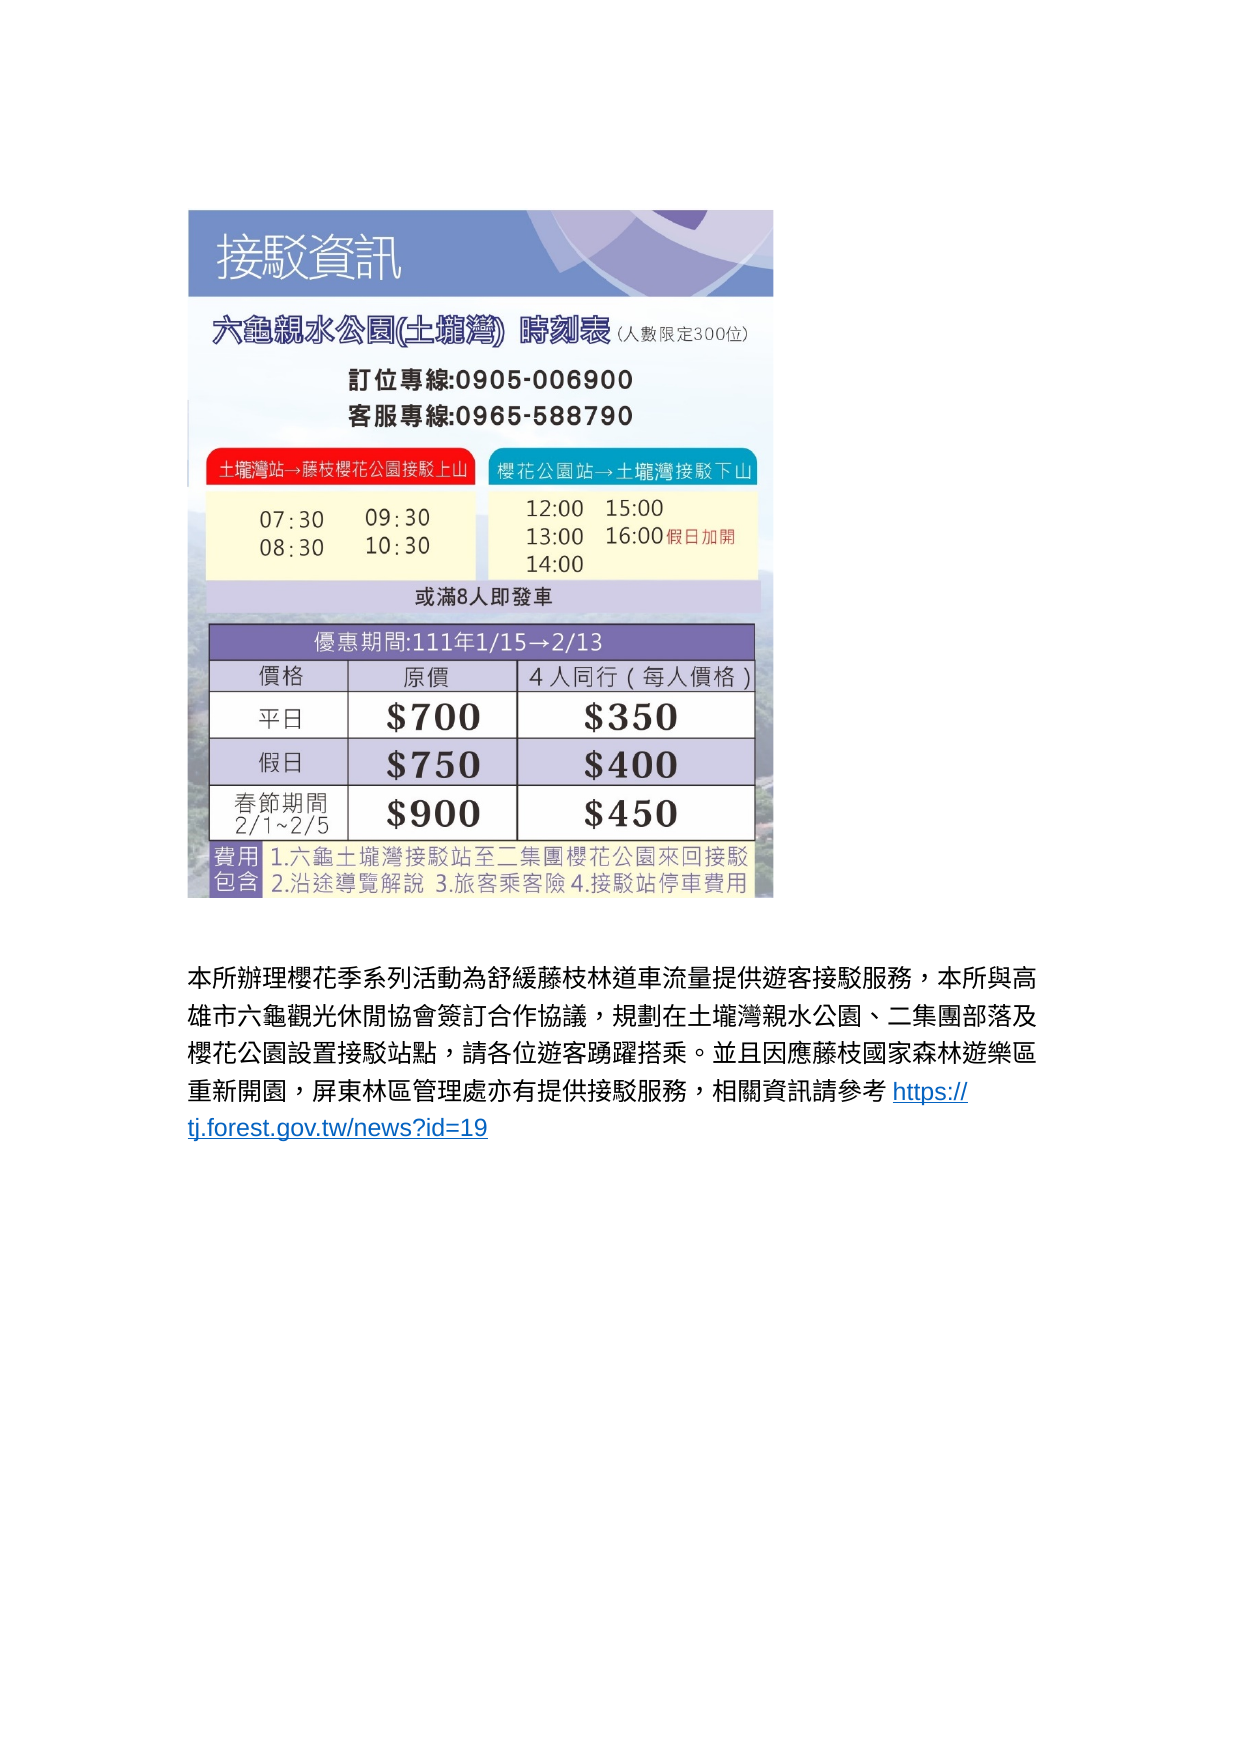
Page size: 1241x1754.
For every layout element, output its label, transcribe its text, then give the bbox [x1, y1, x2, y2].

text 本所辦理櫻花季系列活動為舒緩藤枝林道車流量提供遊客接駁服務，本所與高雄市六龜觀光休閒協會簽訂合作協議，規劃在土壠灣親水公園、二集團部落及櫻花公園設置接駁站點，請各位遊客踴躍搭乘。並且因應藤枝國家森林遊樂區重新開園，屏東林區管理處亦有提供接駁服務，相關資訊請參考https://tj.forest.gov.tw/news?id=19 [187, 952, 1053, 1139]
picture [187, 208, 774, 898]
